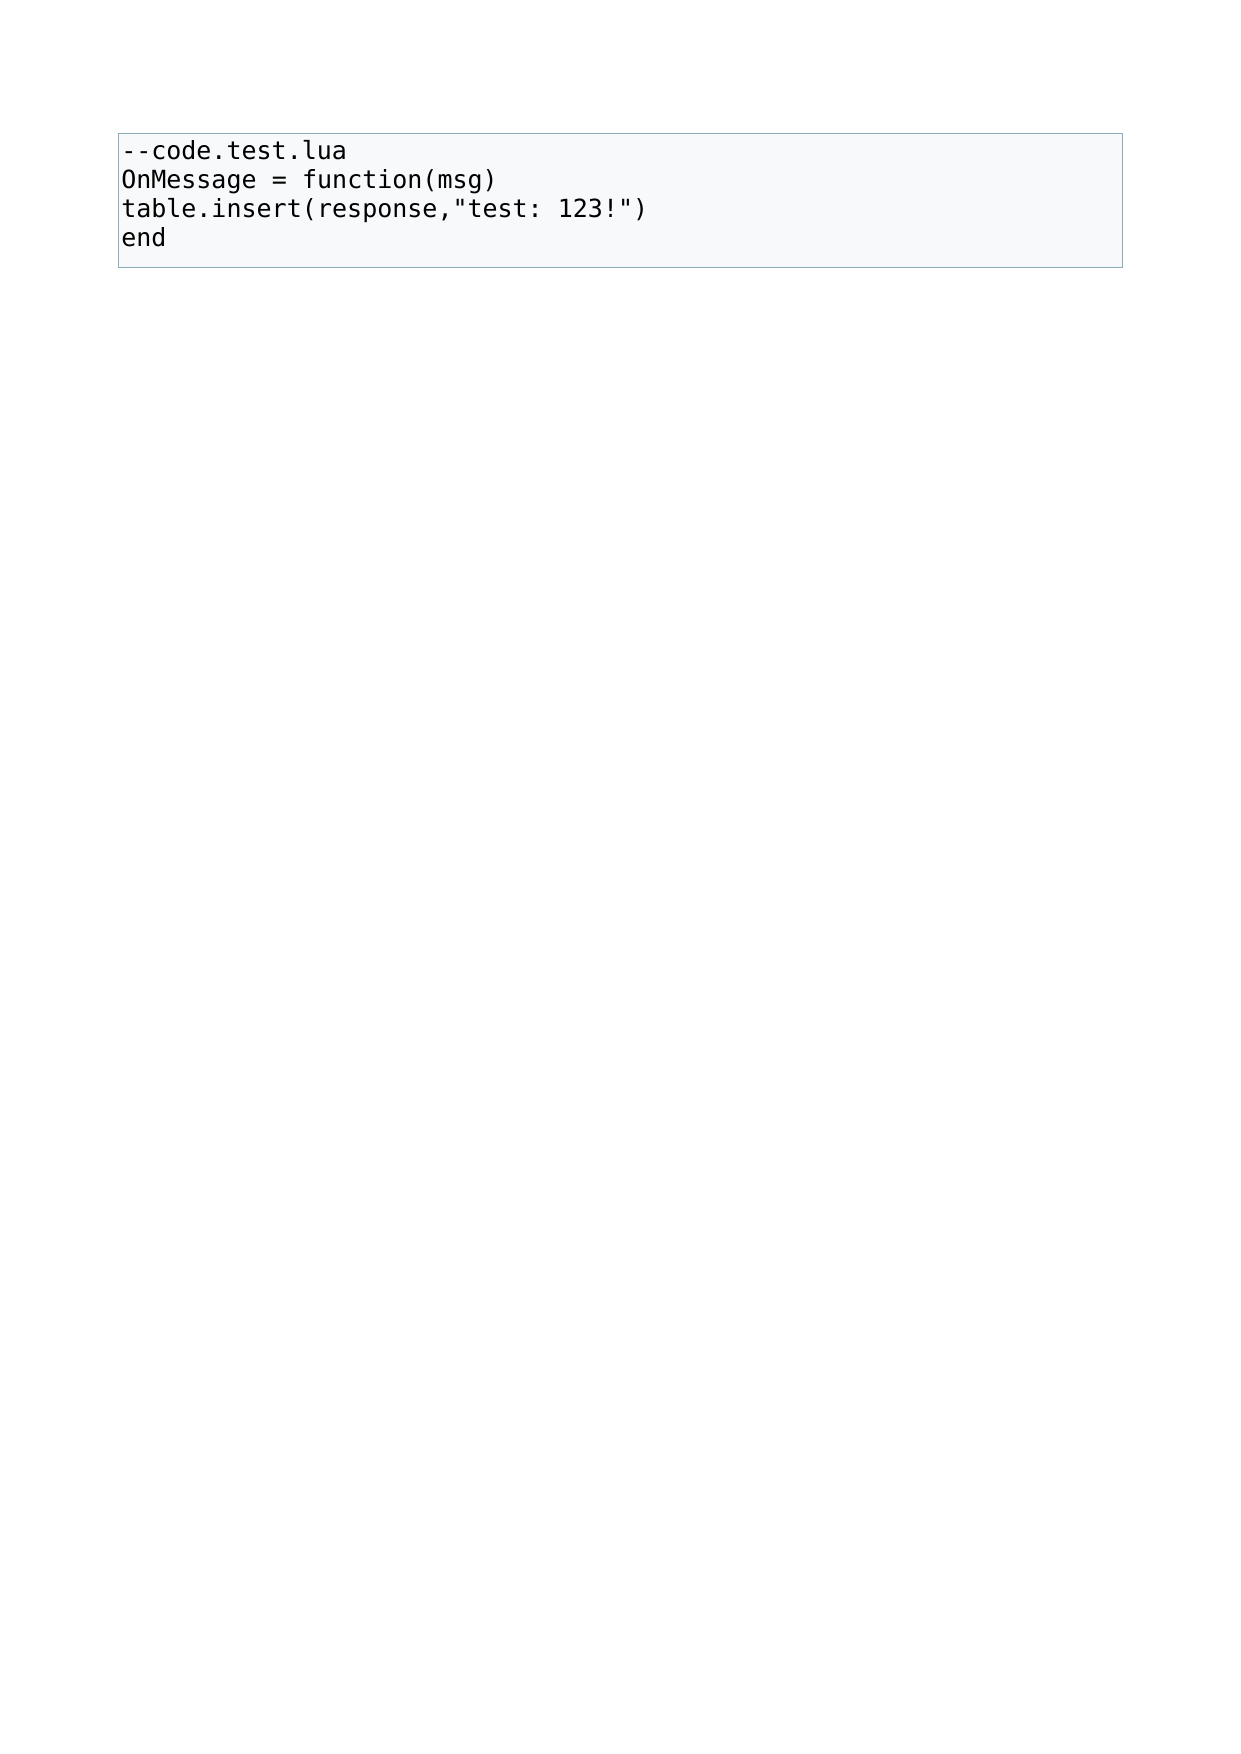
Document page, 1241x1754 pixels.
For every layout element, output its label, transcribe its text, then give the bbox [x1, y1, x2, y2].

table_header --code.test.lua OnMessage = function(msg) table.insert(response,"test: 123!") end [119, 134, 1122, 267]
